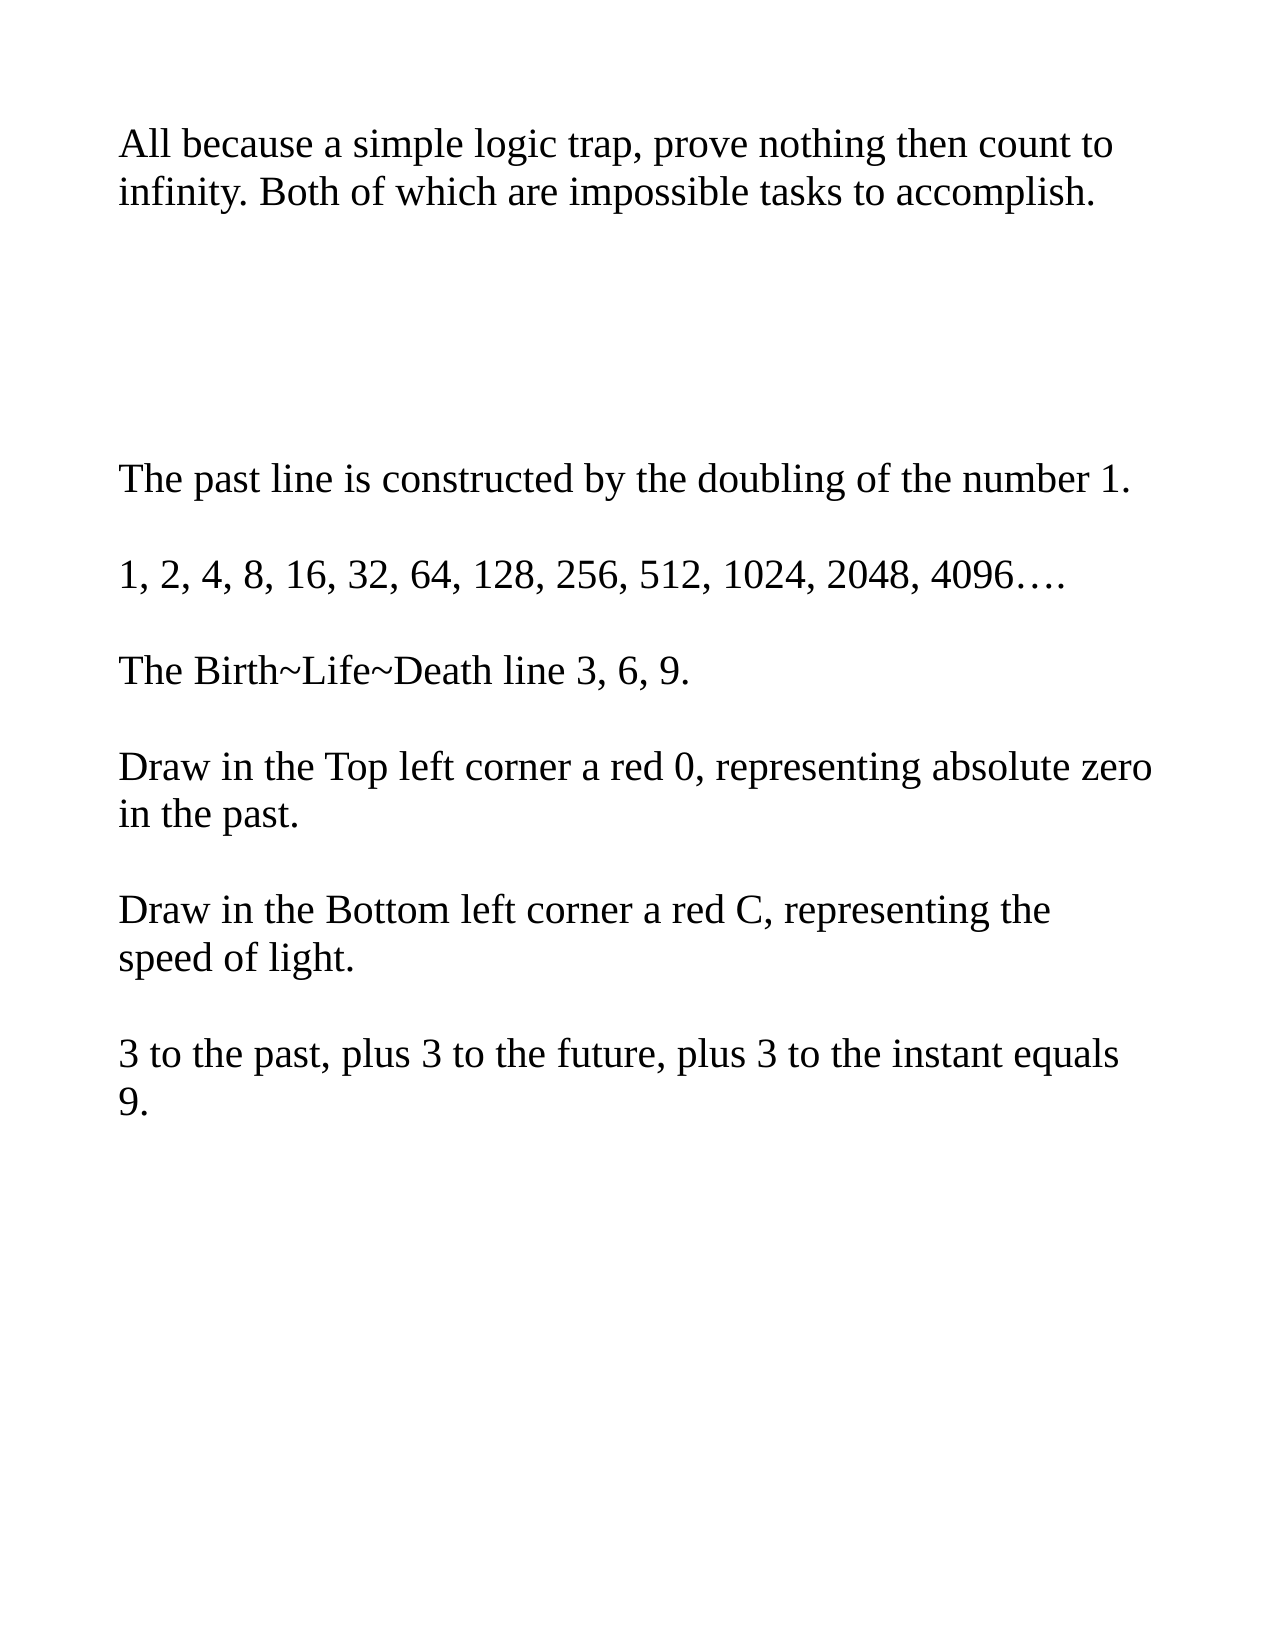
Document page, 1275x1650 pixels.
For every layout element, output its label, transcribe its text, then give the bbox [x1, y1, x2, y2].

text Draw in the Top left corner a red 0, representing absolute zero in the past. [118, 741, 1157, 837]
text All because a simple logic trap, prove nothing then count to infinity. Both of which are impossible tasks to accomplish. [118, 118, 1157, 262]
text Draw in the Bottom left corner a red C, representing the speed of light. [118, 885, 1157, 981]
text The Birth~Life~Death line 3, 6, 9. [118, 645, 1157, 693]
text 3 to the past, plus 3 to the future, plus 3 to the instant equals 9. [118, 1028, 1157, 1124]
text The past line is constructed by the doubling of the number 1. [118, 358, 1157, 501]
text 1, 2, 4, 8, 16, 32, 64, 128, 256, 512, 1024, 2048, 4096…. [118, 549, 1157, 597]
